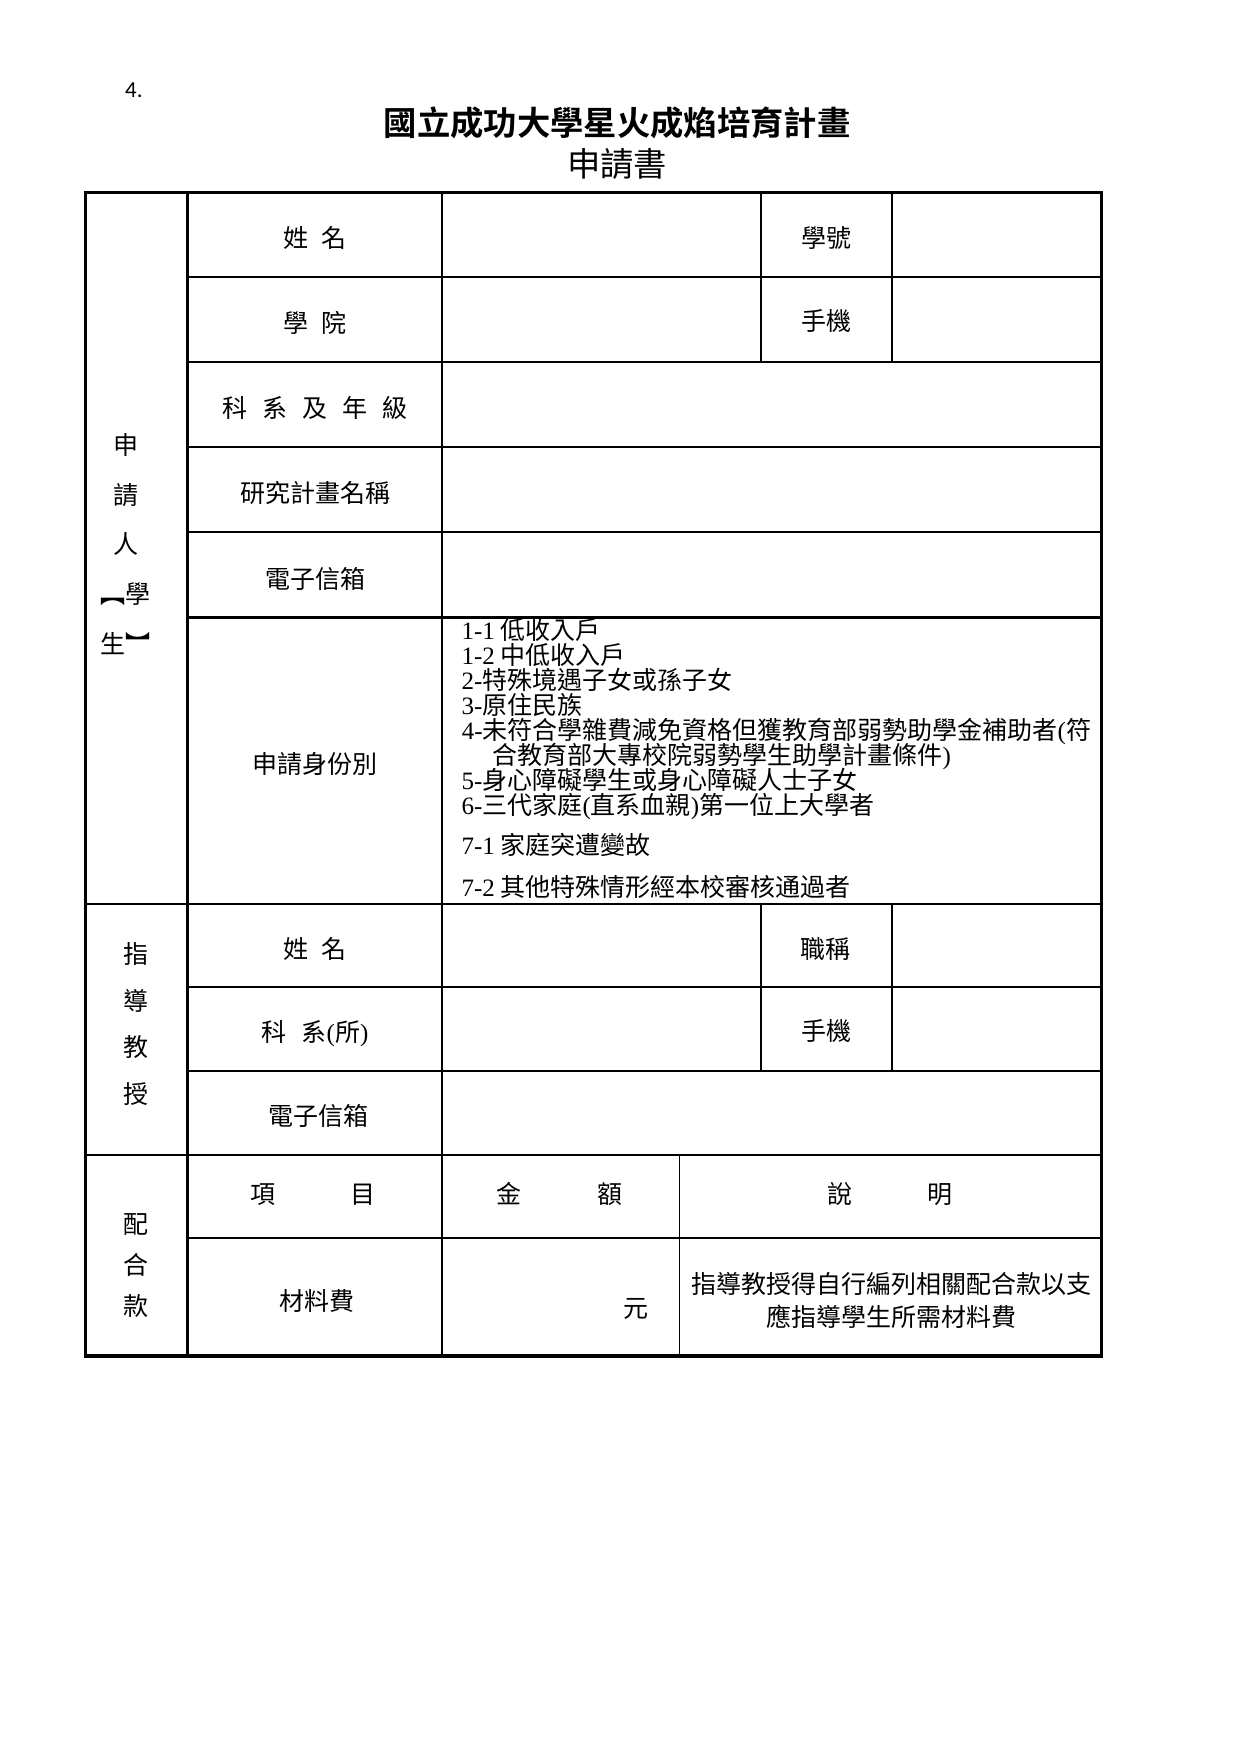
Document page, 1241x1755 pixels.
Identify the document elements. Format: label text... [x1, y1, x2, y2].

table_cell [443, 278, 760, 361]
table_cell 姓 名 [189, 905, 441, 986]
table_cell [827, 533, 1100, 616]
table_cell 金 [443, 1156, 560, 1237]
table_header 申 請 人 ︻學 生︼ [87, 194, 186, 902]
table_cell [893, 905, 1100, 986]
table_cell 電子信箱 [189, 1072, 441, 1154]
table_header 學號 [762, 194, 891, 276]
table_cell 目 [315, 1156, 441, 1237]
table_cell 手機 [762, 278, 891, 361]
table_cell 學 院 [189, 278, 441, 361]
table_cell 電子信箱 [189, 533, 441, 616]
table_cell 指 導 教 授 [87, 905, 186, 1154]
table_cell 額 [560, 1156, 679, 1237]
table_cell [443, 363, 1100, 446]
table_cell 手機 [762, 988, 891, 1070]
table_cell 明 [892, 1156, 1100, 1237]
table_cell 申請身份別 [189, 619, 441, 902]
table_cell [443, 905, 760, 986]
table_cell [443, 448, 1100, 531]
table_cell 科 系 及 年 級 [189, 363, 441, 446]
table_cell 研究計畫名稱 [189, 448, 441, 531]
text 申請書 [75, 144, 1159, 185]
table_cell [443, 533, 827, 616]
text 國立成功大學星火成焰培育計畫 [75, 103, 1159, 144]
table_cell 職稱 [762, 905, 891, 986]
table_cell 說 [680, 1156, 892, 1237]
table_header [893, 194, 1100, 276]
table_cell 材料費 [189, 1239, 441, 1354]
table_cell 項 [189, 1156, 315, 1237]
table_cell [893, 278, 1100, 361]
table_header [443, 194, 760, 276]
table_header 姓 名 [189, 194, 441, 276]
table_cell [443, 988, 760, 1070]
table_cell 配合款 [87, 1156, 186, 1354]
table_cell [893, 988, 1100, 1070]
table_cell 科 系(所) [189, 988, 441, 1070]
table_cell [443, 1072, 1100, 1154]
table_cell 1-1低收入戶 1-2中低收入戶 2-特殊境遇子女或孫子女 3-原住民族 4-未符合學雜費減免資格但獲教育部弱勢助學金補助者(符合教育部大專校院弱勢學生助學計畫條件) 5-身心障礙學生或身心障礙人士子女 6-三代家庭(直系血親)第一位上大學者 7-1家庭突遭變故 7-2其他特殊情形經本校審核通過者 [443, 619, 1100, 902]
table_cell 元 [443, 1239, 679, 1354]
table_cell 指導教授得自行編列相關配合款以支應指導學生所需材料費 [680, 1239, 1100, 1354]
